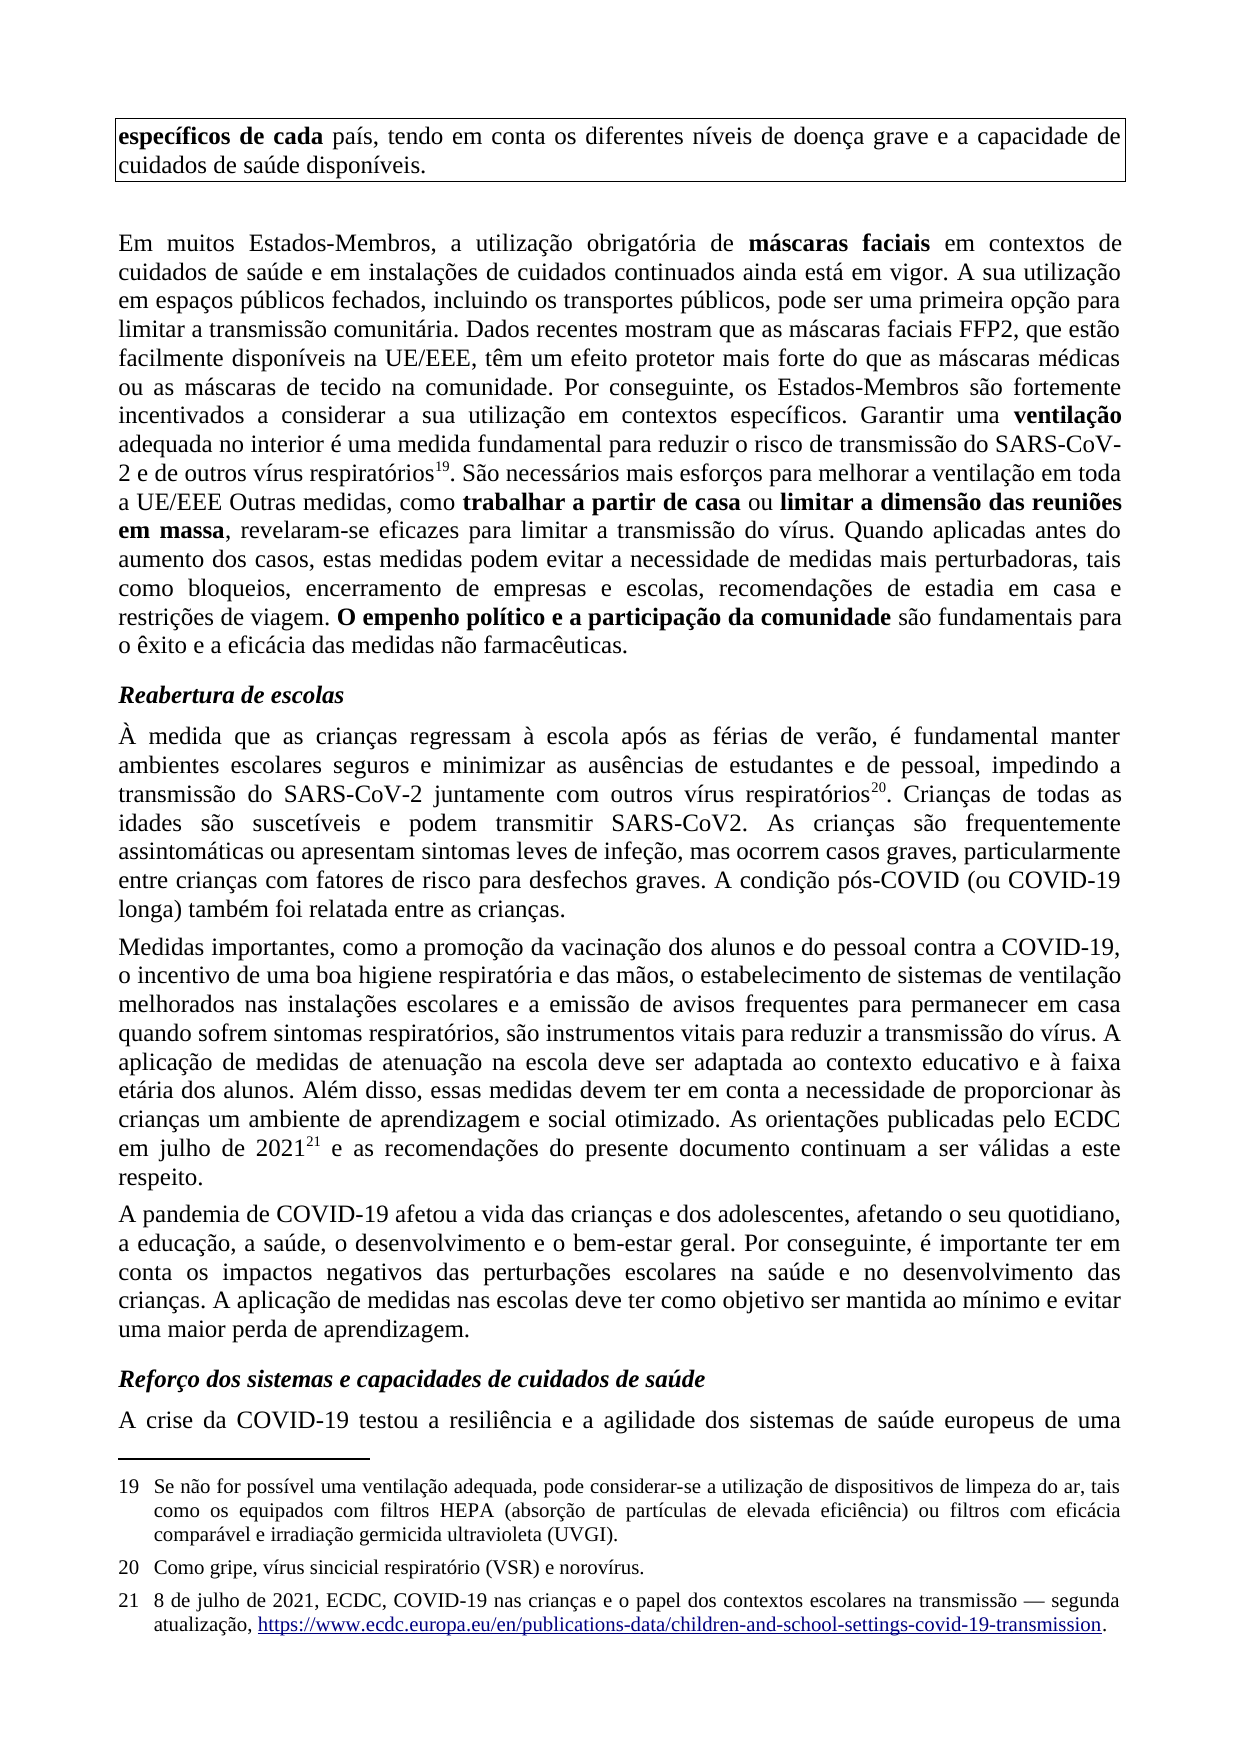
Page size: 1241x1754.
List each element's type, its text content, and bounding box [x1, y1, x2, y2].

text A crise da COVID-19 testou a resiliência e a agilidade dos sistemas de saúde europeus de uma [118, 1405, 1122, 1434]
text Como gripe, vírus sincicial respiratório (VSR) e norovírus. [118, 1555, 1122, 1579]
subtitle Reforço dos sistemas e capacidades de cuidados de saúde [118, 1364, 1122, 1392]
subtitle Reabertura de escolas [118, 680, 1122, 709]
text específicos de cada país, tendo em conta os diferentes níveis de doença grave e a capacidade de cuidados de saúde disponíveis. [116, 119, 1125, 181]
text À medida que as crianças regressam à escola após as férias de verão, é fundamental manter ambientes escolares seguros e minimizar as ausências de estudantes e de pessoal, impedindo a transmissão do SARS-CoV-2 juntamente com outros vírus respiratórios. Crianças de todas as idades são suscetíveis e podem transmitir SARS-CoV2. As crianças são frequentemente assintomáticas ou apresentam sintomas leves de infeção, mas ocorrem casos graves, particularmente entre crianças com fatores de risco para desfechos graves. A condição pós-COVID (ou COVID-19 longa) também foi relatada entre as crianças. [118, 721, 1122, 923]
text 8 de julho de 2021, ECDC, COVID-19 nas crianças e o papel dos contextos escolares na transmissão — segunda atualização, https://www.ecdc.europa.eu/en/publications-data/children-and-school-settings-covid-19-transmission. [118, 1588, 1122, 1636]
text Se não for possível uma ventilação adequada, pode considerar-se a utilização de dispositivos de limpeza do ar, tais como os equipados com filtros HEPA (absorção de partículas de elevada eficiência) ou filtros com eficácia comparável e irradiação germicida ultravioleta (UVGI). [118, 1474, 1122, 1546]
text Medidas importantes, como a promoção da vacinação dos alunos e do pessoal contra a COVID-19, o incentivo de uma boa higiene respiratória e das mãos, o estabelecimento de sistemas de ventilação melhorados nas instalações escolares e a emissão de avisos frequentes para permanecer em casa quando sofrem sintomas respiratórios, são instrumentos vitais para reduzir a transmissão do vírus. A aplicação de medidas de atenuação na escola deve ser adaptada ao contexto educativo e à faixa etária dos alunos. Além disso, essas medidas devem ter em conta a necessidade de proporcionar às crianças um ambiente de aprendizagem e social otimizado. As orientações publicadas pelo ECDC em julho de 2021 e as recomendações do presente documento continuam a ser válidas a este respeito. [118, 932, 1122, 1190]
text A pandemia de COVID-19 afetou a vida das crianças e dos adolescentes, afetando o seu quotidiano, a educação, a saúde, o desenvolvimento e o bem-estar geral. Por conseguinte, é importante ter em conta os impactos negativos das perturbações escolares na saúde e no desenvolvimento das crianças. A aplicação de medidas nas escolas deve ter como objetivo ser mantida ao mínimo e evitar uma maior perda de aprendizagem. [118, 1199, 1122, 1343]
text Em muitos Estados-Membros, a utilização obrigatória de máscaras faciais em contextos de cuidados de saúde e em instalações de cuidados continuados ainda está em vigor. A sua utilização em espaços públicos fechados, incluindo os transportes públicos, pode ser uma primeira opção para limitar a transmissão comunitária. Dados recentes mostram que as máscaras faciais FFP2, que estão facilmente disponíveis na UE/EEE, têm um efeito protetor mais forte do que as máscaras médicas ou as máscaras de tecido na comunidade. Por conseguinte, os Estados-Membros são fortemente incentivados a considerar a sua utilização em contextos específicos. Garantir uma ventilação adequada no interior é uma medida fundamental para reduzir o risco de transmissão do SARS-CoV-2 e de outros vírus respiratórios. São necessários mais esforços para melhorar a ventilação em toda a UE/EEE Outras medidas, como trabalhar a partir de casa ou limitar a dimensão das reuniões em massa, revelaram-se eficazes para limitar a transmissão do vírus. Quando aplicadas antes do aumento dos casos, estas medidas podem evitar a necessidade de medidas mais perturbadoras, tais como bloqueios, encerramento de empresas e escolas, recomendações de estadia em casa e restrições de viagem. O empenho político e a participação da comunidade são fundamentais para o êxito e a eficácia das medidas não farmacêuticas. [118, 228, 1122, 659]
